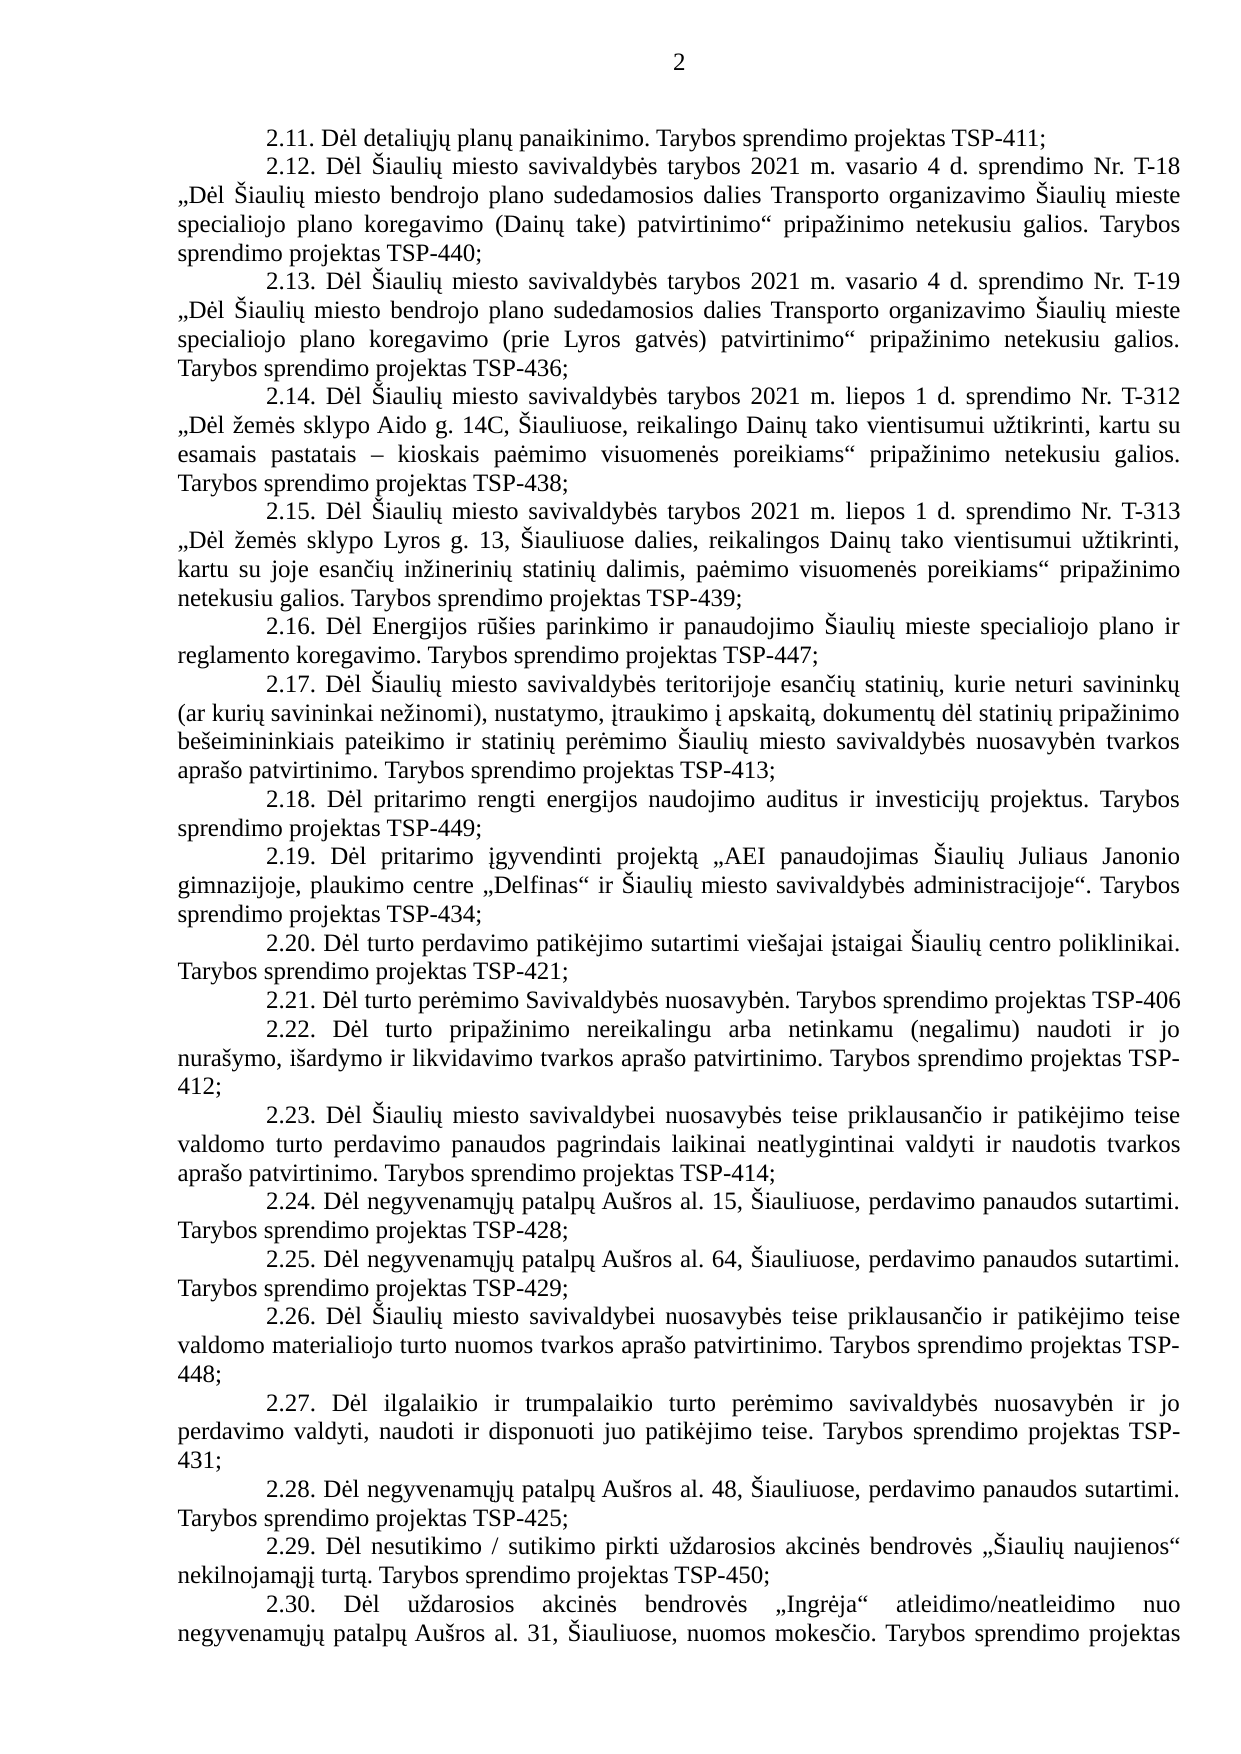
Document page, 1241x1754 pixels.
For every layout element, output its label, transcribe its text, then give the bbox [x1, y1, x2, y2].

text 2.30. Dėl uždarosios akcinės bendrovės „Ingrėja“ atleidimo/neatleidimo nuo negyvenamųjų patalpų Aušros al. 31, Šiauliuose, nuomos mokesčio. Tarybos sprendimo projektas [177, 1589, 1181, 1646]
text 2.24. Dėl negyvenamųjų patalpų Aušros al. 15, Šiauliuose, perdavimo panaudos sutartimi. Tarybos sprendimo projektas TSP-428; [177, 1186, 1181, 1244]
text 2.26. Dėl Šiaulių miesto savivaldybei nuosavybės teise priklausančio ir patikėjimo teise valdomo materialiojo turto nuomos tvarkos aprašo patvirtinimo. Tarybos sprendimo projektas TSP-448; [177, 1301, 1181, 1388]
text 2.23. Dėl Šiaulių miesto savivaldybei nuosavybės teise priklausančio ir patikėjimo teise valdomo turto perdavimo panaudos pagrindais laikinai neatlygintinai valdyti ir naudotis tvarkos aprašo patvirtinimo. Tarybos sprendimo projektas TSP-414; [177, 1100, 1181, 1186]
text 2.11. Dėl detaliųjų planų panaikinimo. Tarybos sprendimo projektas TSP-411; [177, 123, 1181, 151]
text 2.27. Dėl ilgalaikio ir trumpalaikio turto perėmimo savivaldybės nuosavybėn ir jo perdavimo valdyti, naudoti ir disponuoti juo patikėjimo teise. Tarybos sprendimo projektas TSP-431; [177, 1388, 1181, 1474]
text 2.20. Dėl turto perdavimo patikėjimo sutartimi viešajai įstaigai Šiaulių centro poliklinikai. Tarybos sprendimo projektas TSP-421; [177, 928, 1181, 985]
text 2.16. Dėl Energijos rūšies parinkimo ir panaudojimo Šiaulių mieste specialiojo plano ir reglamento koregavimo. Tarybos sprendimo projektas TSP-447; [177, 611, 1181, 669]
text 2.18. Dėl pritarimo rengti energijos naudojimo auditus ir investicijų projektus. Tarybos sprendimo projektas TSP-449; [177, 784, 1181, 841]
text 2.25. Dėl negyvenamųjų patalpų Aušros al. 64, Šiauliuose, perdavimo panaudos sutartimi. Tarybos sprendimo projektas TSP-429; [177, 1244, 1181, 1301]
text 2.13. Dėl Šiaulių miesto savivaldybės tarybos 2021 m. vasario 4 d. sprendimo Nr. T-19 „Dėl Šiaulių miesto bendrojo plano sudedamosios dalies Transporto organizavimo Šiaulių mieste specialiojo plano koregavimo (prie Lyros gatvės) patvirtinimo“ pripažinimo netekusiu galios. Tarybos sprendimo projektas TSP-436; [177, 266, 1181, 381]
text 2.19. Dėl pritarimo įgyvendinti projektą „AEI panaudojimas Šiaulių Juliaus Janonio gimnazijoje, plaukimo centre „Delfinas“ ir Šiaulių miesto savivaldybės administracijoje“. Tarybos sprendimo projektas TSP-434; [177, 841, 1181, 928]
text 2.28. Dėl negyvenamųjų patalpų Aušros al. 48, Šiauliuose, perdavimo panaudos sutartimi. Tarybos sprendimo projektas TSP-425; [177, 1474, 1181, 1531]
text 2.12. Dėl Šiaulių miesto savivaldybės tarybos 2021 m. vasario 4 d. sprendimo Nr. T-18 „Dėl Šiaulių miesto bendrojo plano sudedamosios dalies Transporto organizavimo Šiaulių mieste specialiojo plano koregavimo (Dainų take) patvirtinimo“ pripažinimo netekusiu galios. Tarybos sprendimo projektas TSP-440; [177, 151, 1181, 266]
text 2.14. Dėl Šiaulių miesto savivaldybės tarybos 2021 m. liepos 1 d. sprendimo Nr. T-312 „Dėl žemės sklypo Aido g. 14C, Šiauliuose, reikalingo Dainų tako vientisumui užtikrinti, kartu su esamais pastatais – kioskais paėmimo visuomenės poreikiams“ pripažinimo netekusiu galios. Tarybos sprendimo projektas TSP-438; [177, 381, 1181, 496]
text 2.17. Dėl Šiaulių miesto savivaldybės teritorijoje esančių statinių, kurie neturi savininkų (ar kurių savininkai nežinomi), nustatymo, įtraukimo į apskaitą, dokumentų dėl statinių pripažinimo bešeimininkiais pateikimo ir statinių perėmimo Šiaulių miesto savivaldybės nuosavybėn tvarkos aprašo patvirtinimo. Tarybos sprendimo projektas TSP-413; [177, 669, 1181, 784]
text 2.15. Dėl Šiaulių miesto savivaldybės tarybos 2021 m. liepos 1 d. sprendimo Nr. T-313 „Dėl žemės sklypo Lyros g. 13, Šiauliuose dalies, reikalingos Dainų tako vientisumui užtikrinti, kartu su joje esančių inžinerinių statinių dalimis, paėmimo visuomenės poreikiams“ pripažinimo netekusiu galios. Tarybos sprendimo projektas TSP-439; [177, 496, 1181, 611]
text 2.21. Dėl turto perėmimo Savivaldybės nuosavybėn. Tarybos sprendimo projektas TSP-406 [177, 985, 1181, 1014]
text 2.22. Dėl turto pripažinimo nereikalingu arba netinkamu (negalimu) naudoti ir jo nurašymo, išardymo ir likvidavimo tvarkos aprašo patvirtinimo. Tarybos sprendimo projektas TSP-412; [177, 1014, 1181, 1100]
text 2.29. Dėl nesutikimo / sutikimo pirkti uždarosios akcinės bendrovės „Šiaulių naujienos“ nekilnojamąjį turtą. Tarybos sprendimo projektas TSP-450; [177, 1531, 1181, 1589]
